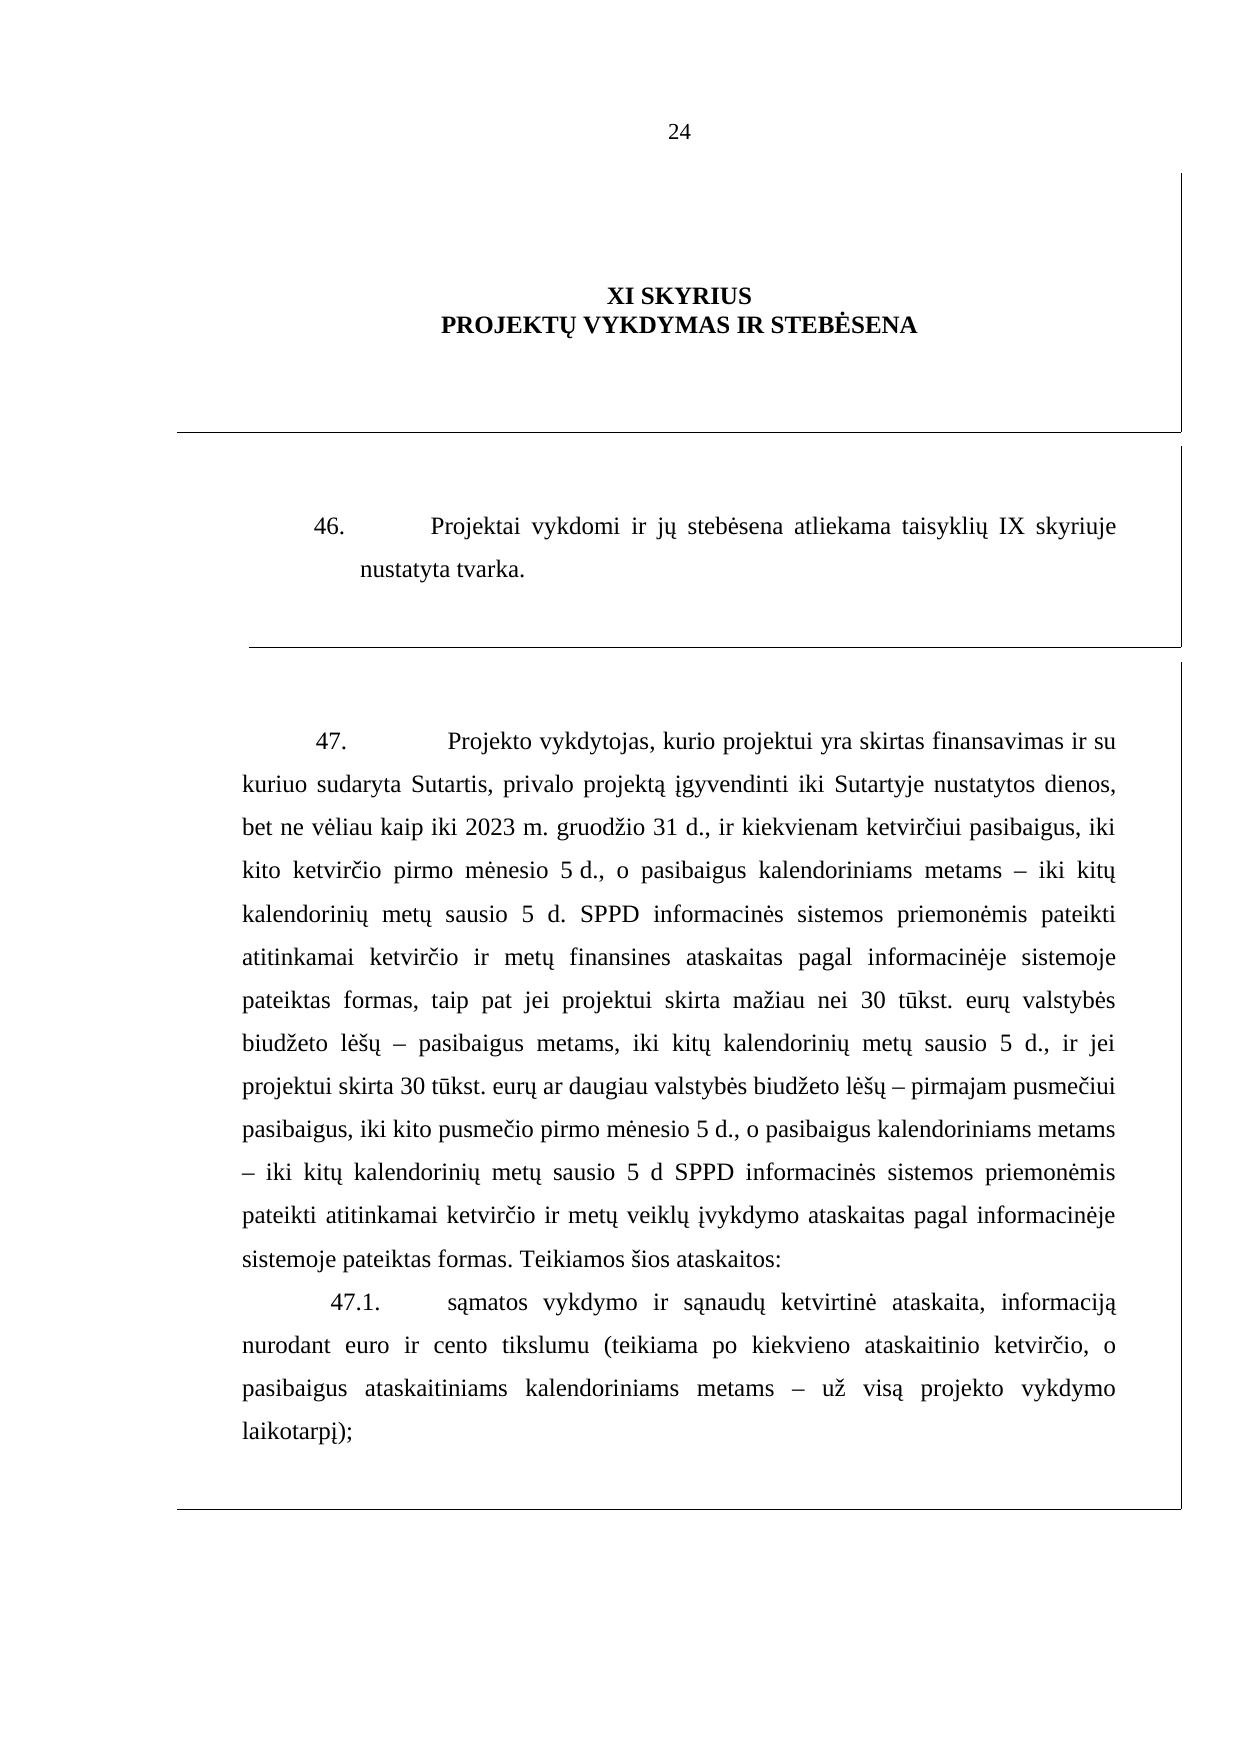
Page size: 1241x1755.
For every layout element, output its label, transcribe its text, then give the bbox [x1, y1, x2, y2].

text XI SKYRIUS [177, 216, 1181, 310]
text 46. Projektai vykdomi ir jų stebėsena atliekama taisyklių IX skyriuje nustatyta tvarka. [249, 446, 1181, 647]
text 47. Projekto vykdytojas, kurio projektui yra skirtas finansavimas ir su kuriuo sudaryta Sutartis, privalo projektą įgyvendinti iki Sutartyje nustatytos dienos, bet ne vėliau kaip iki 2023 m. gruodžio 31 d., ir kiekvienam ketvirčiui pasibaigus, iki kito ketvirčio pirmo mėnesio 5 d., o pasibaigus kalendoriniams metams – iki kitų kalendorinių metų sausio 5 d. SPPD informacinės sistemos priemonėmis pateikti atitinkamai ketvirčio ir metų finansines ataskaitas pagal informacinėje sistemoje pateiktas formas, taip pat jei projektui skirta mažiau nei 30 tūkst. eurų valstybės biudžeto lėšų – pasibaigus metams, iki kitų kalendorinių metų sausio 5 d., ir jei projektui skirta 30 tūkst. eurų ar daugiau valstybės biudžeto lėšų – pirmajam pusmečiui pasibaigus, iki kito pusmečio pirmo mėnesio 5 d., o pasibaigus kalendoriniams metams – iki kitų kalendorinių metų sausio 5 d SPPD informacinės sistemos priemonėmis pateikti atitinkamai ketvirčio ir metų veiklų įvykdymo ataskaitas pagal informacinėje sistemoje pateiktas formas. Teikiamos šios ataskaitos: [177, 662, 1181, 1222]
text PROJEKTŲ VYKDYMAS IR STEBĖSENA [177, 310, 1181, 338]
text 47.1. sąmatos vykdymo ir sąnaudų ketvirtinė ataskaita, informaciją nurodant euro ir cento tikslumu (teikiama po kiekvieno ataskaitinio ketvirčio, o pasibaigus ataskaitiniams kalendoriniams metams – už visą projekto vykdymo laikotarpį); [177, 1222, 1181, 1509]
